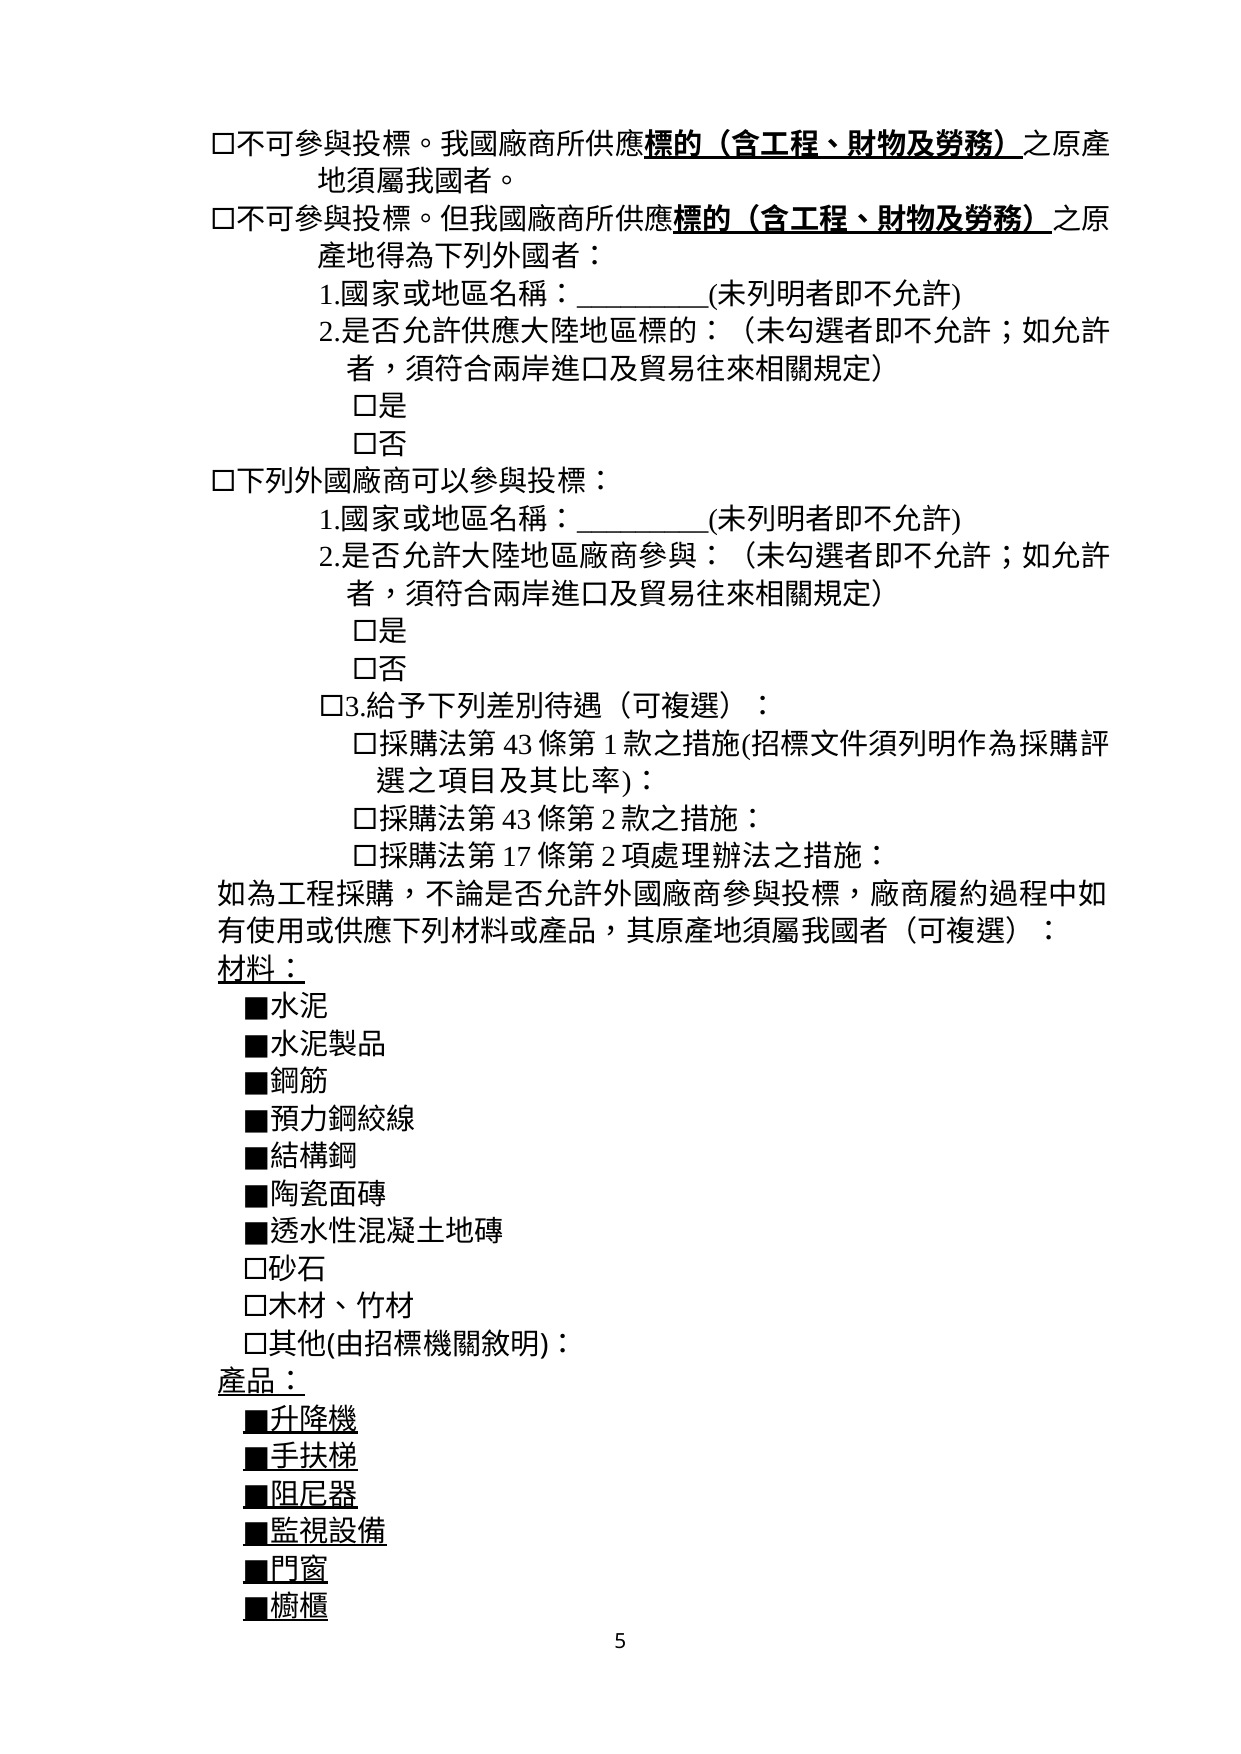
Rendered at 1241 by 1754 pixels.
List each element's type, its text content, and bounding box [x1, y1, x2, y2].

text 材料： [217, 949, 1110, 987]
text ■預力鋼絞線 [242, 1099, 1110, 1137]
text 產品： [217, 1362, 1110, 1399]
text 3.給予下列差別待遇（可複選）： [319, 687, 1110, 724]
text 否 [352, 649, 1110, 687]
text ■陶瓷面磚 [242, 1174, 1110, 1212]
text 採購法第43條第1款之措施(招標文件須列明作為採購評選之項目及其比率)： [352, 724, 1110, 799]
text 如為工程採購，不論是否允許外國廠商參與投標，廠商履約過程中如有使用或供應下列材料或產品，其原產地須屬我國者（可複選）： [217, 874, 1110, 949]
text 採購法第17條第2項處理辦法之措施： [352, 837, 1110, 874]
text ■透水性混凝土地磚 [242, 1212, 1110, 1249]
text 木材、竹材 [242, 1287, 1110, 1324]
text ■手扶梯 [242, 1437, 1110, 1474]
text ■結構鋼 [242, 1137, 1110, 1174]
text 其他(由招標機關敘明)： [242, 1324, 1110, 1362]
text 不可參與投標。我國廠商所供應標的（含工程、財物及勞務）之原產地須屬我國者。 [130, 124, 1110, 199]
text 否 [352, 424, 1110, 462]
text ■阻尼器 [242, 1474, 1110, 1512]
text 1.國家或地區名稱：_________(未列明者即不允許) [319, 274, 1110, 312]
text 1.國家或地區名稱：_________(未列明者即不允許) [319, 499, 1110, 537]
text 是 [352, 612, 1110, 649]
text ■水泥 [242, 987, 1110, 1024]
text ■水泥製品 [242, 1024, 1110, 1062]
text ■門窗 [242, 1549, 1110, 1587]
text ■監視設備 [242, 1512, 1110, 1549]
text ■鋼筋 [242, 1062, 1110, 1099]
text 2.是否允許大陸地區廠商參與：（未勾選者即不允許；如允許者，須符合兩岸進口及貿易往來相關規定） [319, 537, 1110, 612]
text ■櫥櫃 [242, 1587, 1110, 1624]
text 不可參與投標。但我國廠商所供應標的（含工程、財物及勞務）之原產地得為下列外國者： [130, 199, 1110, 274]
text 下列外國廠商可以參與投標： [130, 462, 1110, 499]
text 是 [352, 387, 1110, 424]
text ■升降機 [242, 1399, 1110, 1437]
text 砂石 [242, 1249, 1110, 1287]
text 採購法第43條第2款之措施： [352, 799, 1110, 837]
text 2.是否允許供應大陸地區標的：（未勾選者即不允許；如允許者，須符合兩岸進口及貿易往來相關規定） [319, 312, 1110, 387]
